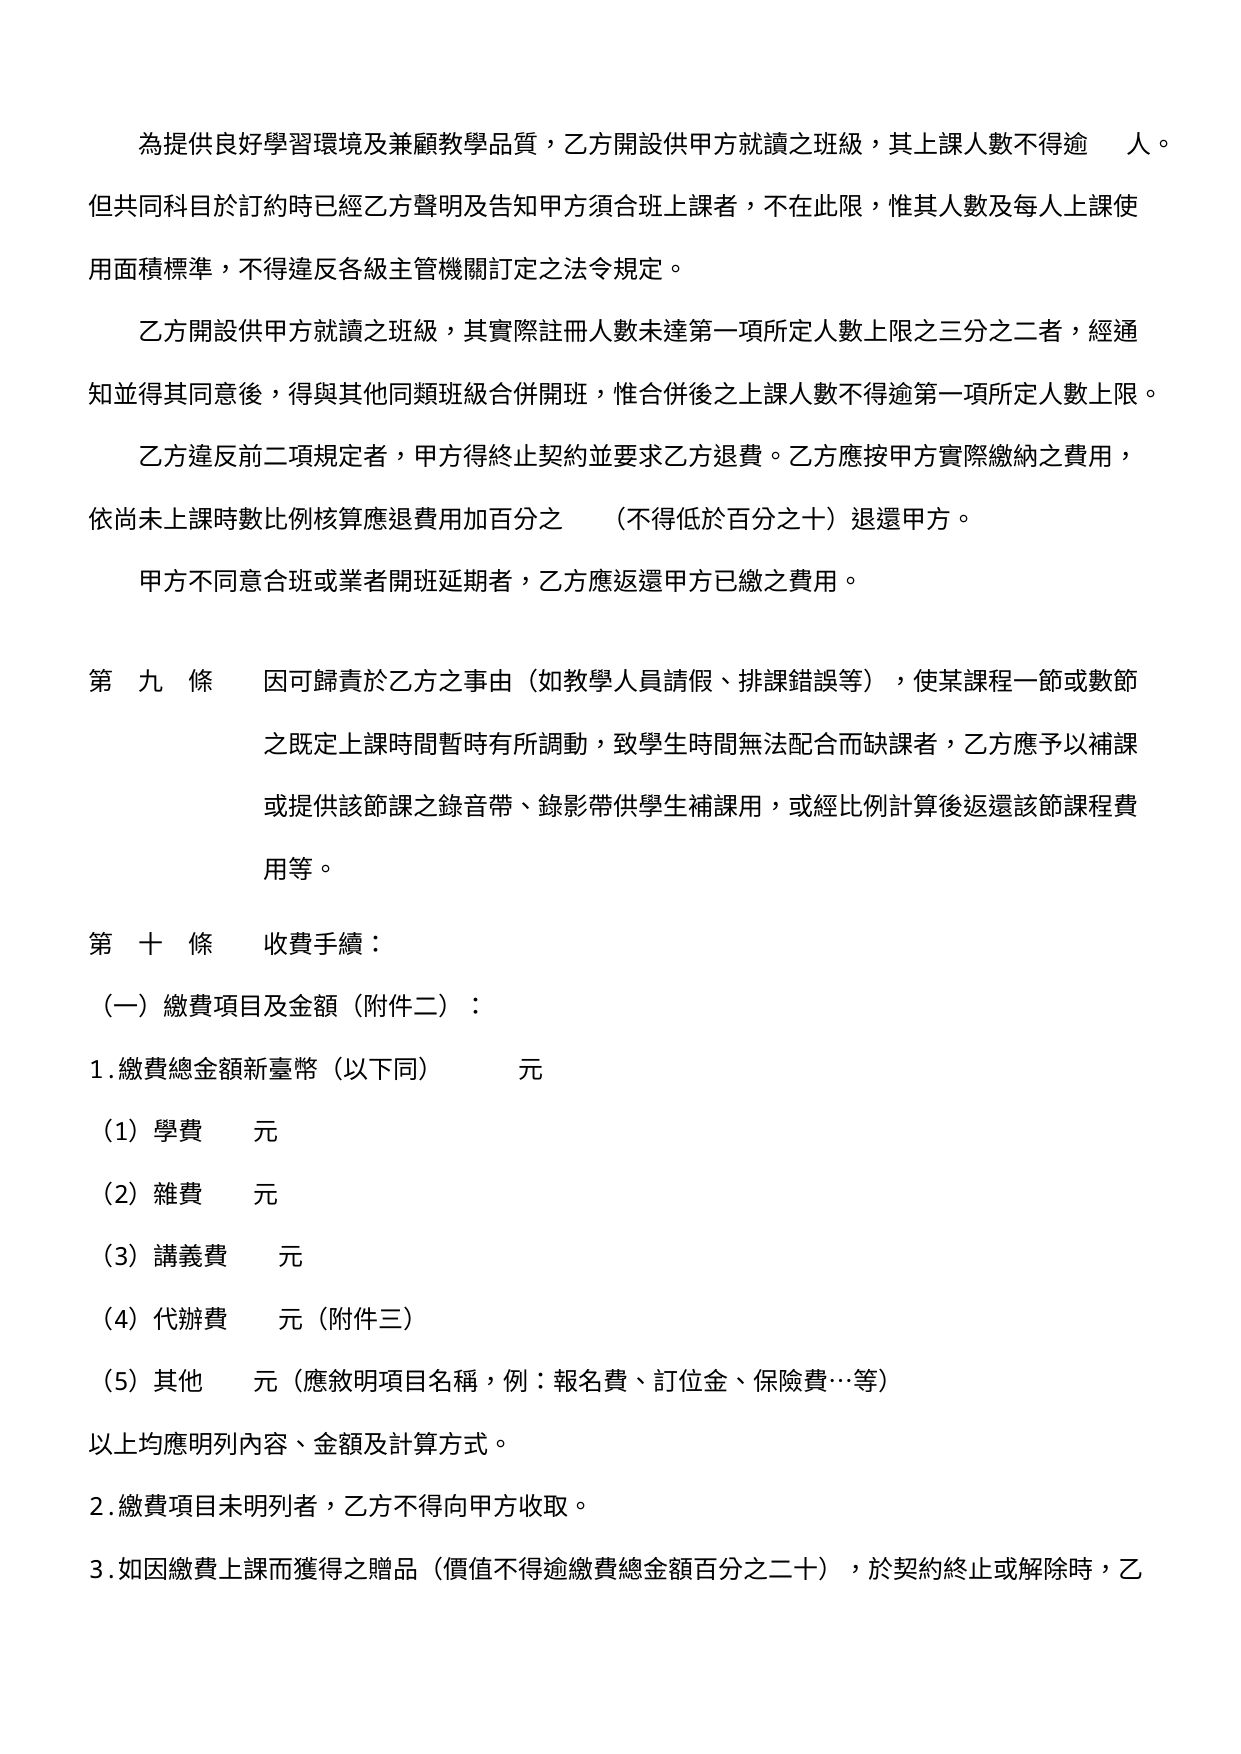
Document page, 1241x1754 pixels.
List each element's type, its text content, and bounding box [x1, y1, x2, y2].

text 乙方違反前二項規定者，甲方得終止契約並要求乙方退費。乙方應按甲方實際繳納之費用，依尚未上課時數比例核算應退費用加百分之 （不得低於百分之十）退還甲方。 [89, 413, 1152, 538]
text 3.如因繳費上課而獲得之贈品（價值不得逾繳費總金額百分之二十），於契約終止或解除時，乙 [89, 1526, 1152, 1588]
text （1）學費 元 [89, 1088, 1152, 1151]
text 2.繳費項目未明列者，乙方不得向甲方收取。 [89, 1463, 1152, 1526]
text （2）雜費 元 [89, 1151, 1152, 1213]
text （5）其他 元（應敘明項目名稱，例：報名費、訂位金、保險費…等） [89, 1338, 1152, 1401]
text 1.繳費總金額新臺幣（以下同） 元 [89, 1026, 1152, 1088]
text 以上均應明列內容、金額及計算方式。 [89, 1401, 1152, 1463]
text 第 十 條 收費手續： [89, 901, 1152, 963]
text （4）代辦費 元（附件三） [89, 1276, 1152, 1338]
text （一）繳費項目及金額（附件二）： [89, 963, 1152, 1026]
text 乙方開設供甲方就讀之班級，其實際註冊人數未達第一項所定人數上限之三分之二者，經通知並得其同意後，得與其他同類班級合併開班，惟合併後之上課人數不得逾第一項所定人數上限。 [89, 288, 1152, 413]
text 甲方不同意合班或業者開班延期者，乙方應返還甲方已繳之費用。 [89, 538, 1152, 601]
text 為提供良好學習環境及兼顧教學品質，乙方開設供甲方就讀之班級，其上課人數不得逾 人。但共同科目於訂約時已經乙方聲明及告知甲方須合班上課者，不在此限，惟其人數及每人上課使用面積標準，不得違反各級主管機關訂定之法令規定。 [89, 101, 1152, 288]
text 第 九 條 因可歸責於乙方之事由（如教學人員請假、排課錯誤等），使某課程一節或數節之既定上課時間暫時有所調動，致學生時間無法配合而缺課者，乙方應予以補課或提供該節課之錄音帶、錄影帶供學生補課用，或經比例計算後返還該節課程費用等。 [89, 638, 1152, 888]
text （3）講義費 元 [89, 1213, 1152, 1276]
